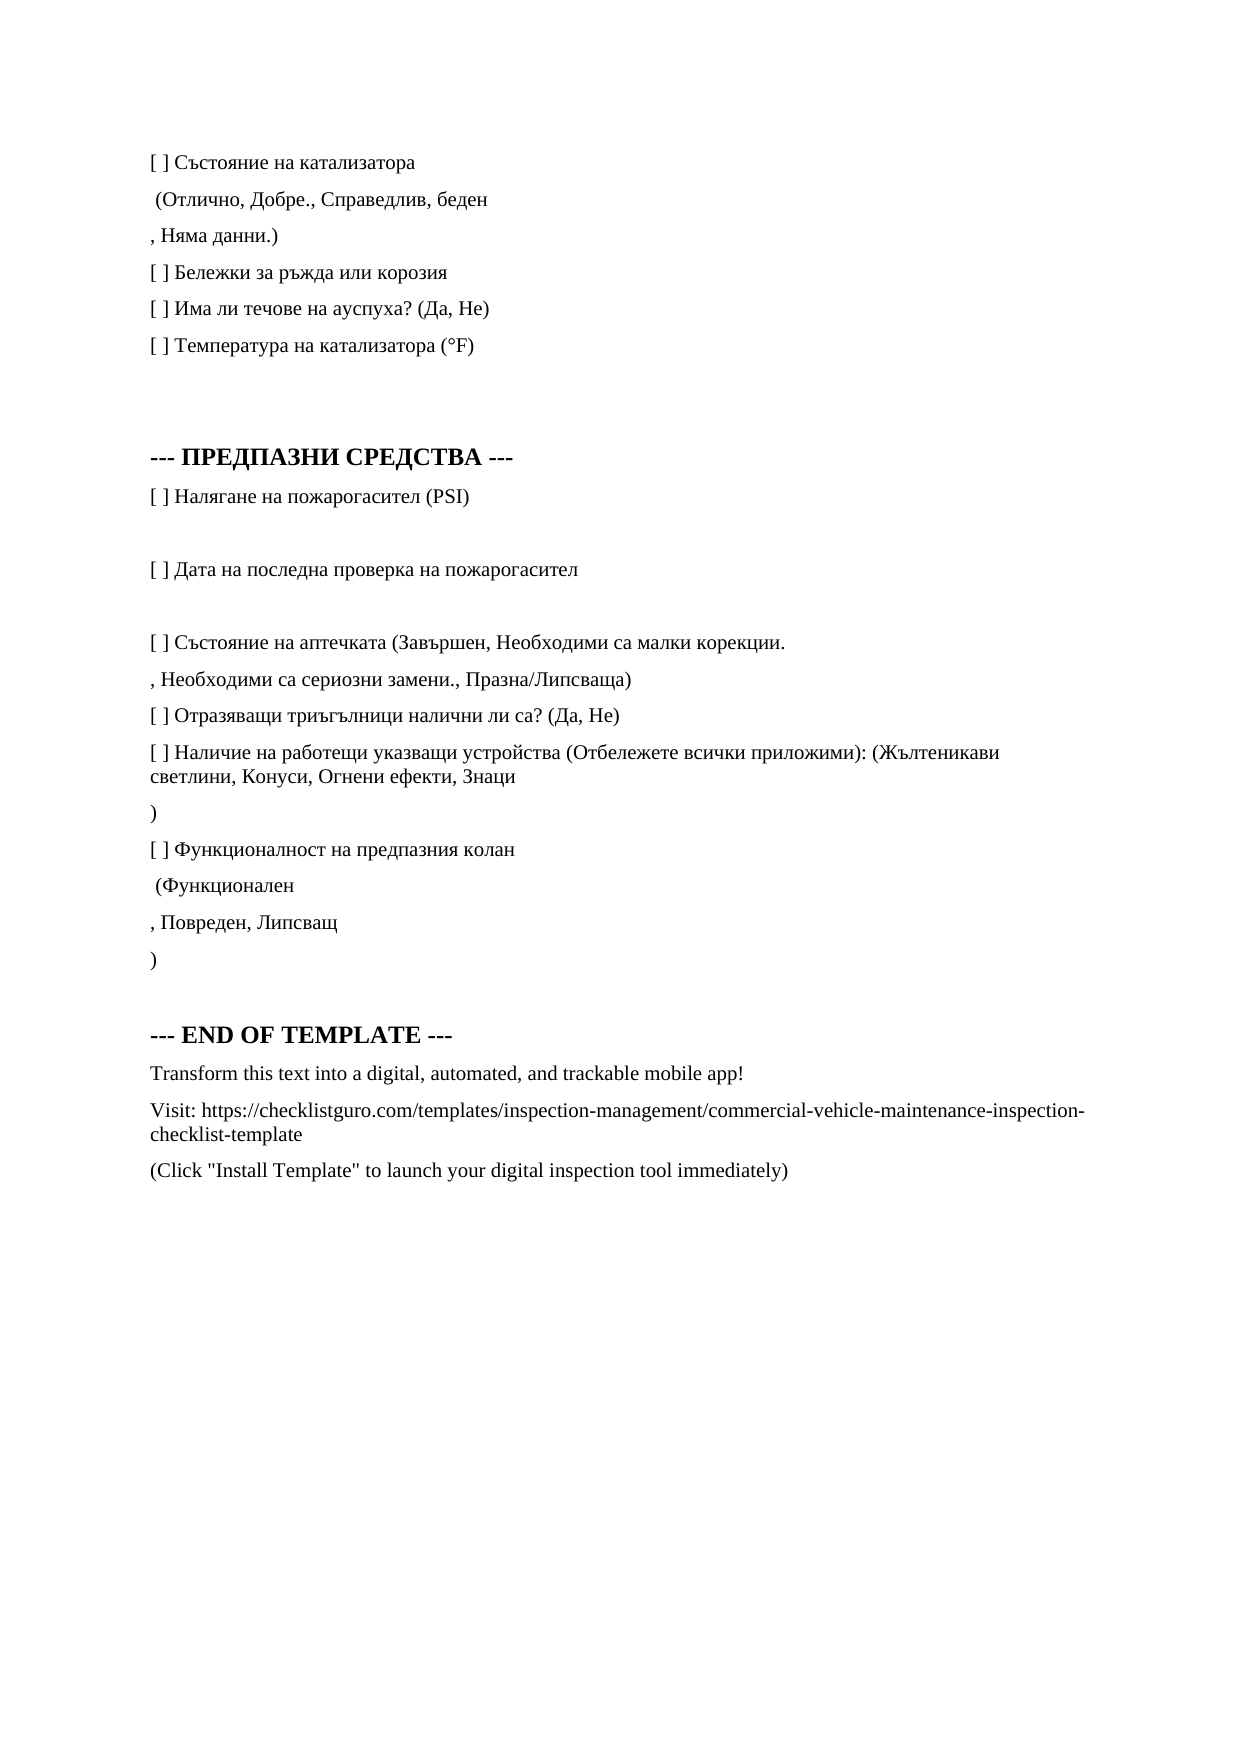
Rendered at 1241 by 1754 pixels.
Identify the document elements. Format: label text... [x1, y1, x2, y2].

text Visit: https://checklistguro.com/templates/inspection-management/commercial-vehicle-maintenance-inspection-checklist-template [150, 1097, 1090, 1146]
text --- END OF TEMPLATE --- [150, 1020, 1090, 1048]
text [ ] Отразяващи триъгълници налични ли са? (Да, Не) [150, 703, 1090, 727]
text [ ] Наличие на работещи указващи устройства (Отбележете всички приложими): (Жълтеникави светлини, Конуси, Огнени ефекти, Знаци [150, 740, 1090, 788]
text [ ] Състояние на катализатора [150, 150, 1090, 174]
text , Необходими са сериозни замени., Празна/Липсваща) [150, 667, 1090, 691]
text , Повреден, Липсващ [150, 910, 1090, 934]
text (Click "Install Template" to launch your digital inspection tool immediately) [150, 1158, 1090, 1182]
text [ ] Бележки за ръжда или корозия [150, 260, 1090, 284]
text [ ] Налягане на пожарогасител (PSI) [150, 484, 1090, 508]
text ) [150, 800, 1090, 824]
text [ ] Дата на последна проверка на пожарогасител [150, 557, 1090, 581]
text , Няма данни.) [150, 223, 1090, 247]
text (Функционален [150, 873, 1090, 897]
text [ ] Функционалност на предпазния колан [150, 837, 1090, 861]
text [ ] Състояние на аптечката (Завършен, Необходими са малки корекции. [150, 630, 1090, 654]
text ) [150, 947, 1090, 971]
text [ ] Температура на катализатора (°F) [150, 333, 1090, 357]
text (Отлично, Добре., Справедлив, беден [150, 187, 1090, 211]
text --- ПРЕДПАЗНИ СРЕДСТВА --- [150, 442, 1090, 471]
text [ ] Има ли течове на ауспуха? (Да, Не) [150, 296, 1090, 320]
text Transform this text into a digital, automated, and trackable mobile app! [150, 1061, 1090, 1085]
